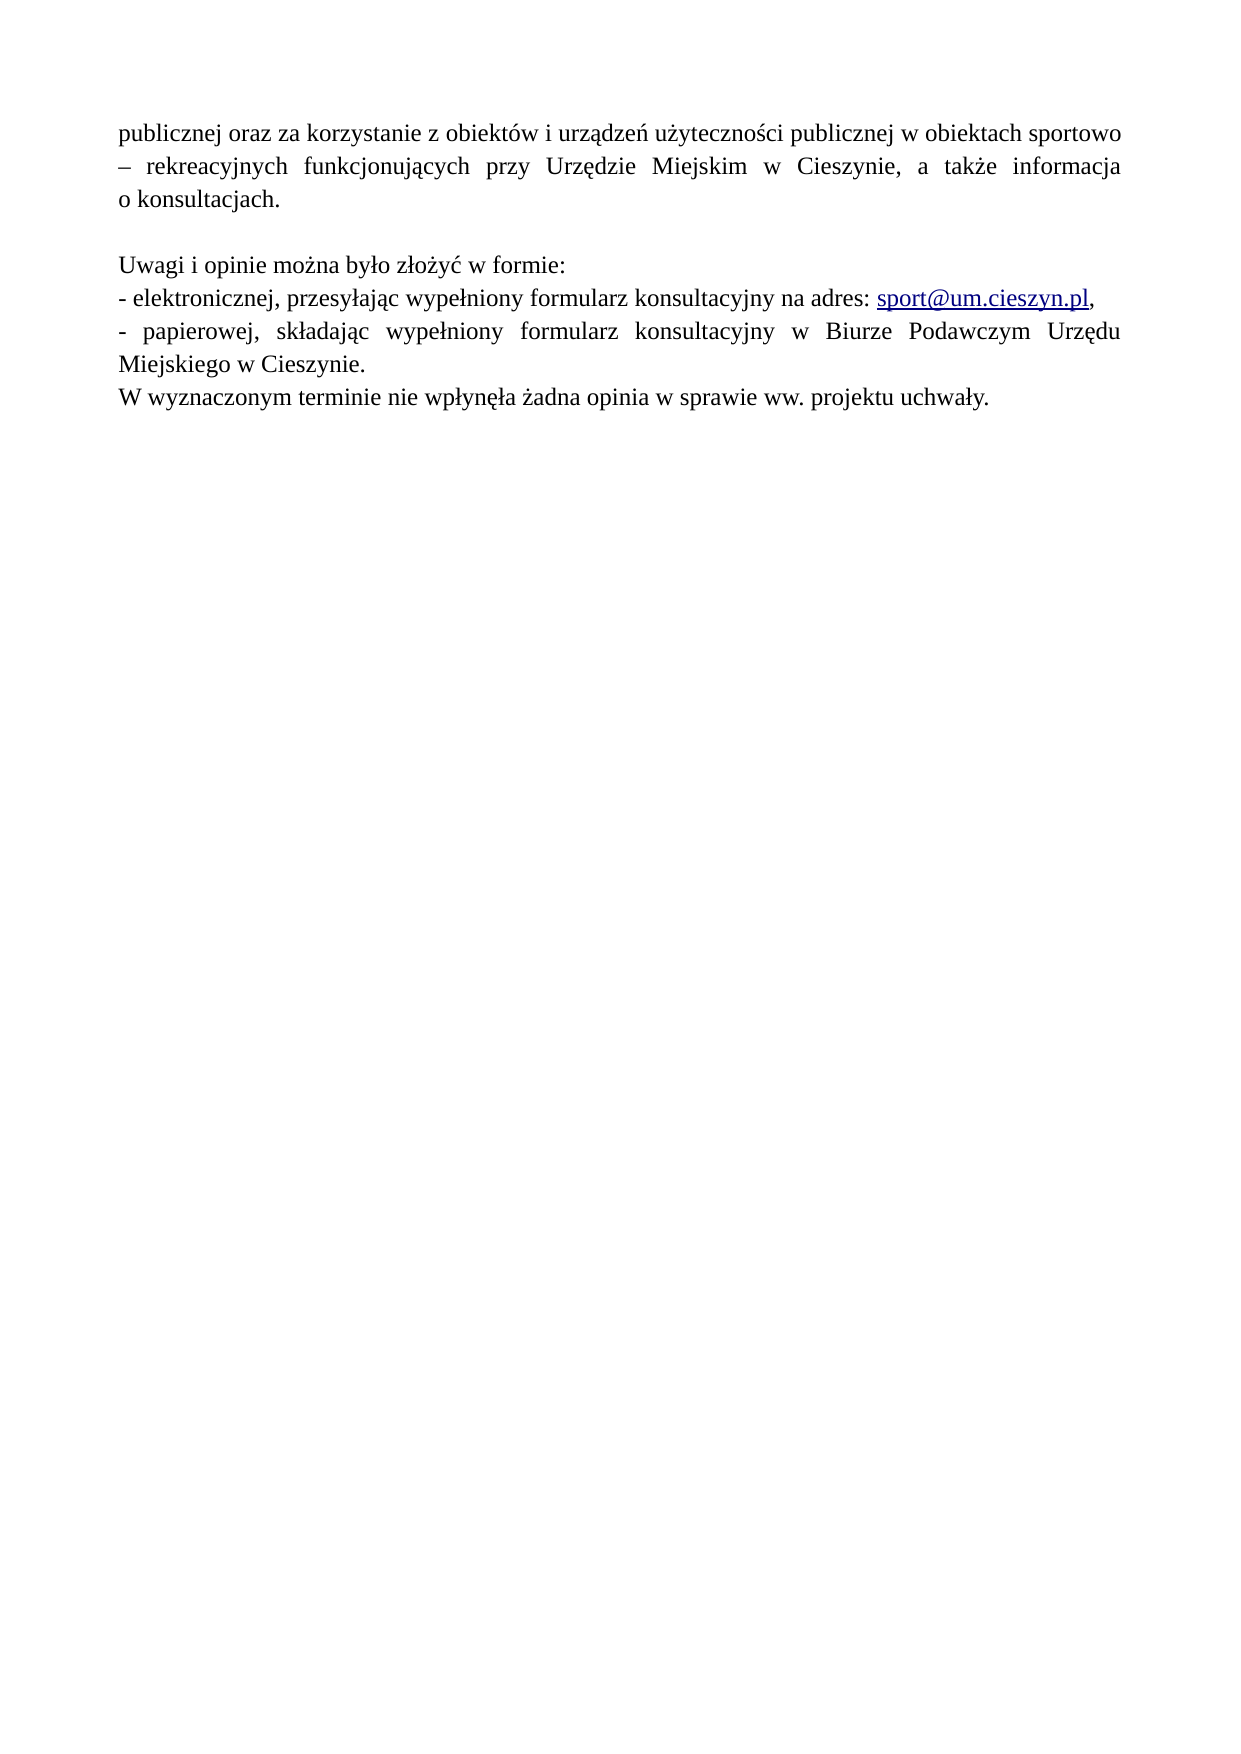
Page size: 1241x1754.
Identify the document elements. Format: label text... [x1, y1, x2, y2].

text Uwagi i opinie można było złożyć w formie: [118, 250, 1122, 279]
text - papierowej, składając wypełniony formularz konsultacyjny w Biurze Podawczym Urzędu Miejskiego w Cieszynie. [118, 316, 1122, 378]
text - elektronicznej, przesyłając wypełniony formularz konsultacyjny na adres: sport@um.cieszyn.pl, [118, 283, 1122, 312]
text W wyznaczonym terminie nie wpłynęła żadna opinia w sprawie ww. projektu uchwały. [118, 382, 1122, 411]
text publicznej oraz za korzystanie z obiektów i urządzeń użyteczności publicznej w obiektach sportowo – rekreacyjnych funkcjonujących przy Urzędzie Miejskim w Cieszynie, a także informacja o konsultacjach. [118, 118, 1122, 213]
